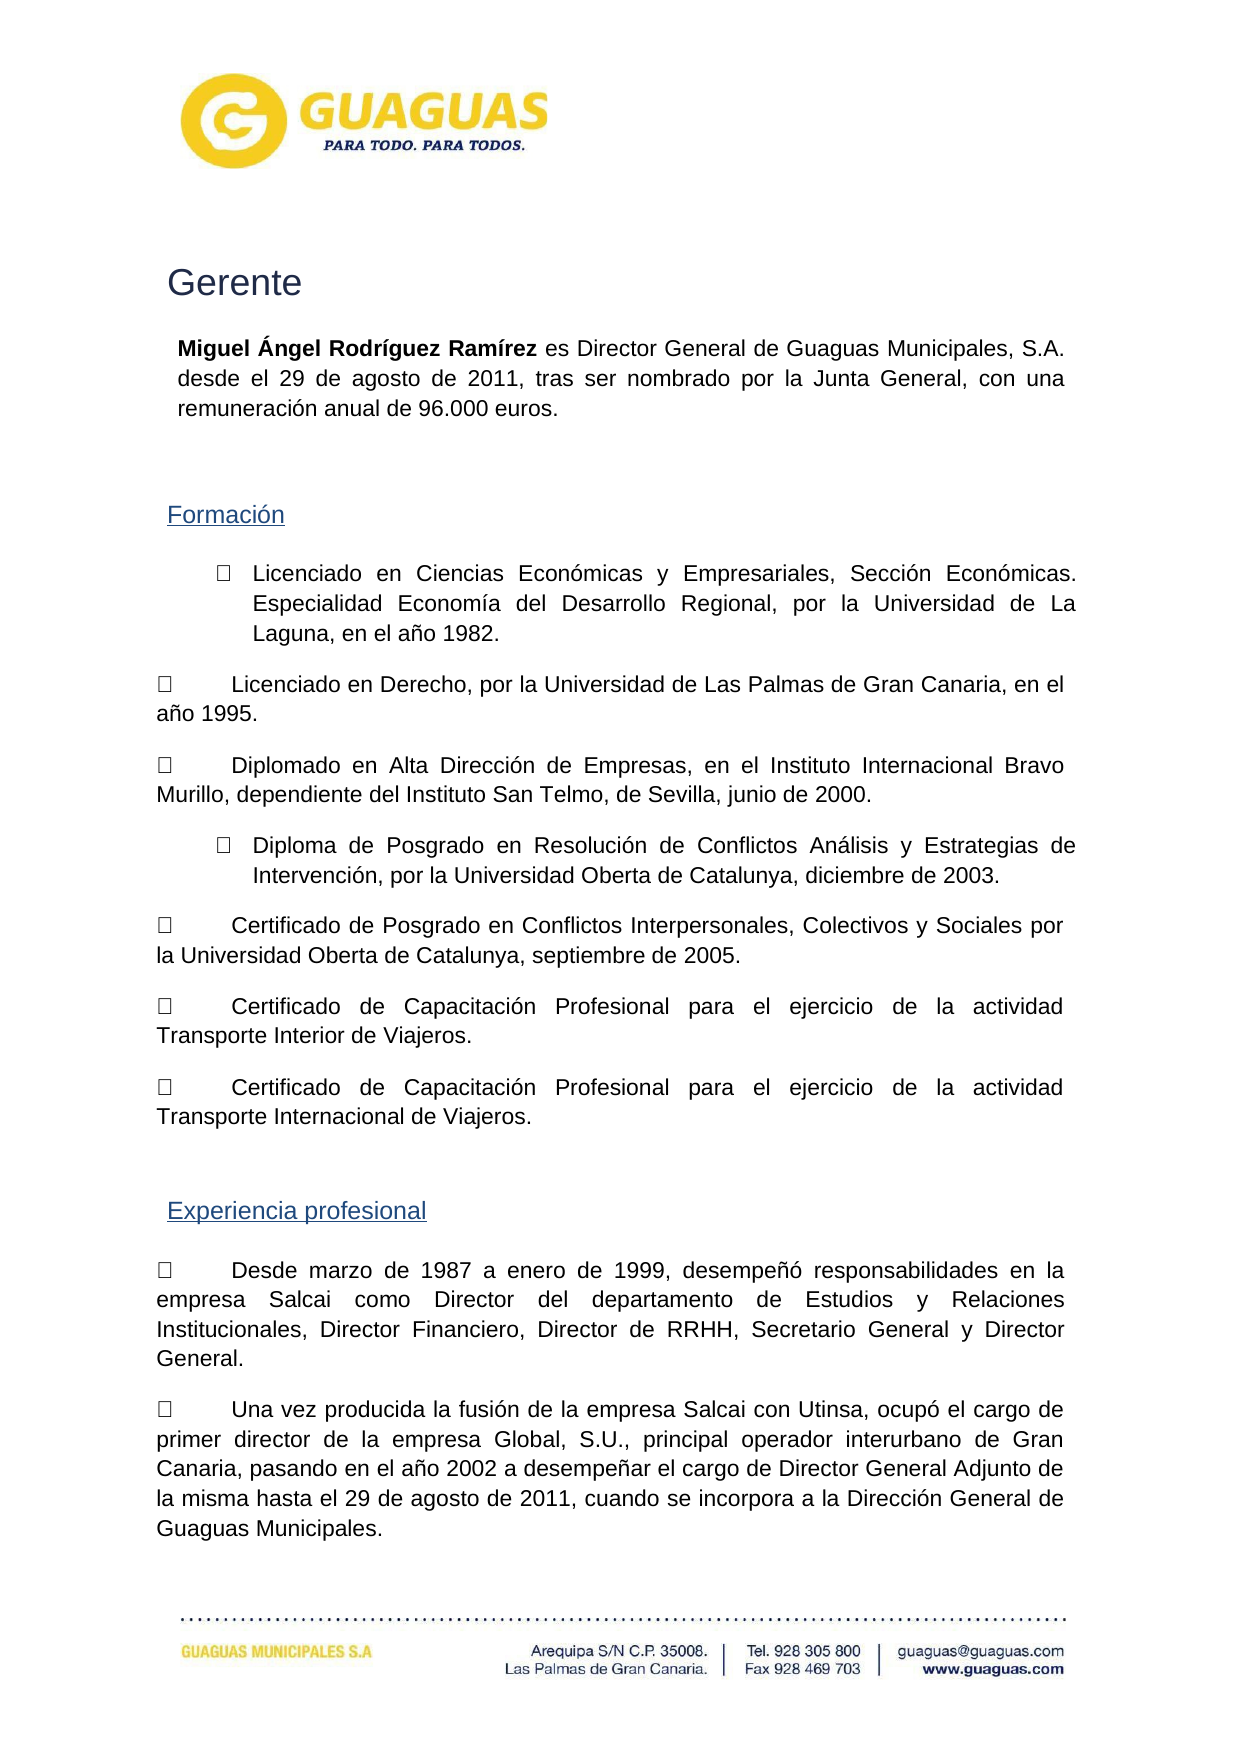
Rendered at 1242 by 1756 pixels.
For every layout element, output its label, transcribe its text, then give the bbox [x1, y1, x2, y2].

subtitle Formación [167, 500, 1077, 529]
list Licenciado en Ciencias Económicas y Empresariales, Sección Económicas. Especialidad Economía del Desarrollo Regional, por la Universidad de La Laguna, en el año 1982. [215, 560, 1077, 646]
list Certificado de Capacitación Profesional para el ejercicio de la actividad Transporte Interior de Viajeros. [156, 993, 1064, 1049]
subtitle Experiencia profesional [167, 1196, 1077, 1224]
list Licenciado en Derecho, por la Universidad de Las Palmas de Gran Canaria, en el año 1995. [156, 671, 1065, 726]
list Certificado de Posgrado en Conflictos Interpersonales, Colectivos y Sociales por la Universidad Oberta de Catalunya, septiembre de 2005. [156, 912, 1064, 968]
text Gerente [167, 260, 1077, 303]
list Desde marzo de 1987 a enero de 1999, desempeñó responsabilidades en la empresa Salcai como Director del departamento de Estudios y Relaciones Institucionales, Director Financiero, Director de RRHH, Secretario General y Director General. [156, 1257, 1065, 1371]
list Una vez producida la fusión de la empresa Salcai con Utinsa, ocupó el cargo de primer director de la empresa Global, S.U., principal operador interurbano de Gran Canaria, pasando en el año 2002 a desempeñar el cargo de Director General Adjunto de la misma hasta el 29 de agosto de 2011, cuando se incorpora a la Dirección General de Guaguas Municipales. [156, 1396, 1065, 1541]
list Diplomado en Alta Dirección de Empresas, en el Instituto Internacional Bravo Murillo, dependiente del Instituto San Telmo, de Sevilla, junio de 2000. [156, 752, 1064, 807]
list Diploma de Posgrado en Resolución de Conflictos Análisis y Estrategias de Intervención, por la Universidad Oberta de Catalunya, diciembre de 2003. [215, 832, 1077, 888]
list Certificado de Capacitación Profesional para el ejercicio de la actividad Transporte Internacional de Viajeros. [156, 1074, 1064, 1129]
text Miguel Ángel Rodríguez Ramírez es Director General de Guaguas Municipales, S.A. desde el 29 de agosto de 2011, tras ser nombrado por la Junta General, con una remuneración anual de 96.000 euros. [177, 335, 1065, 422]
